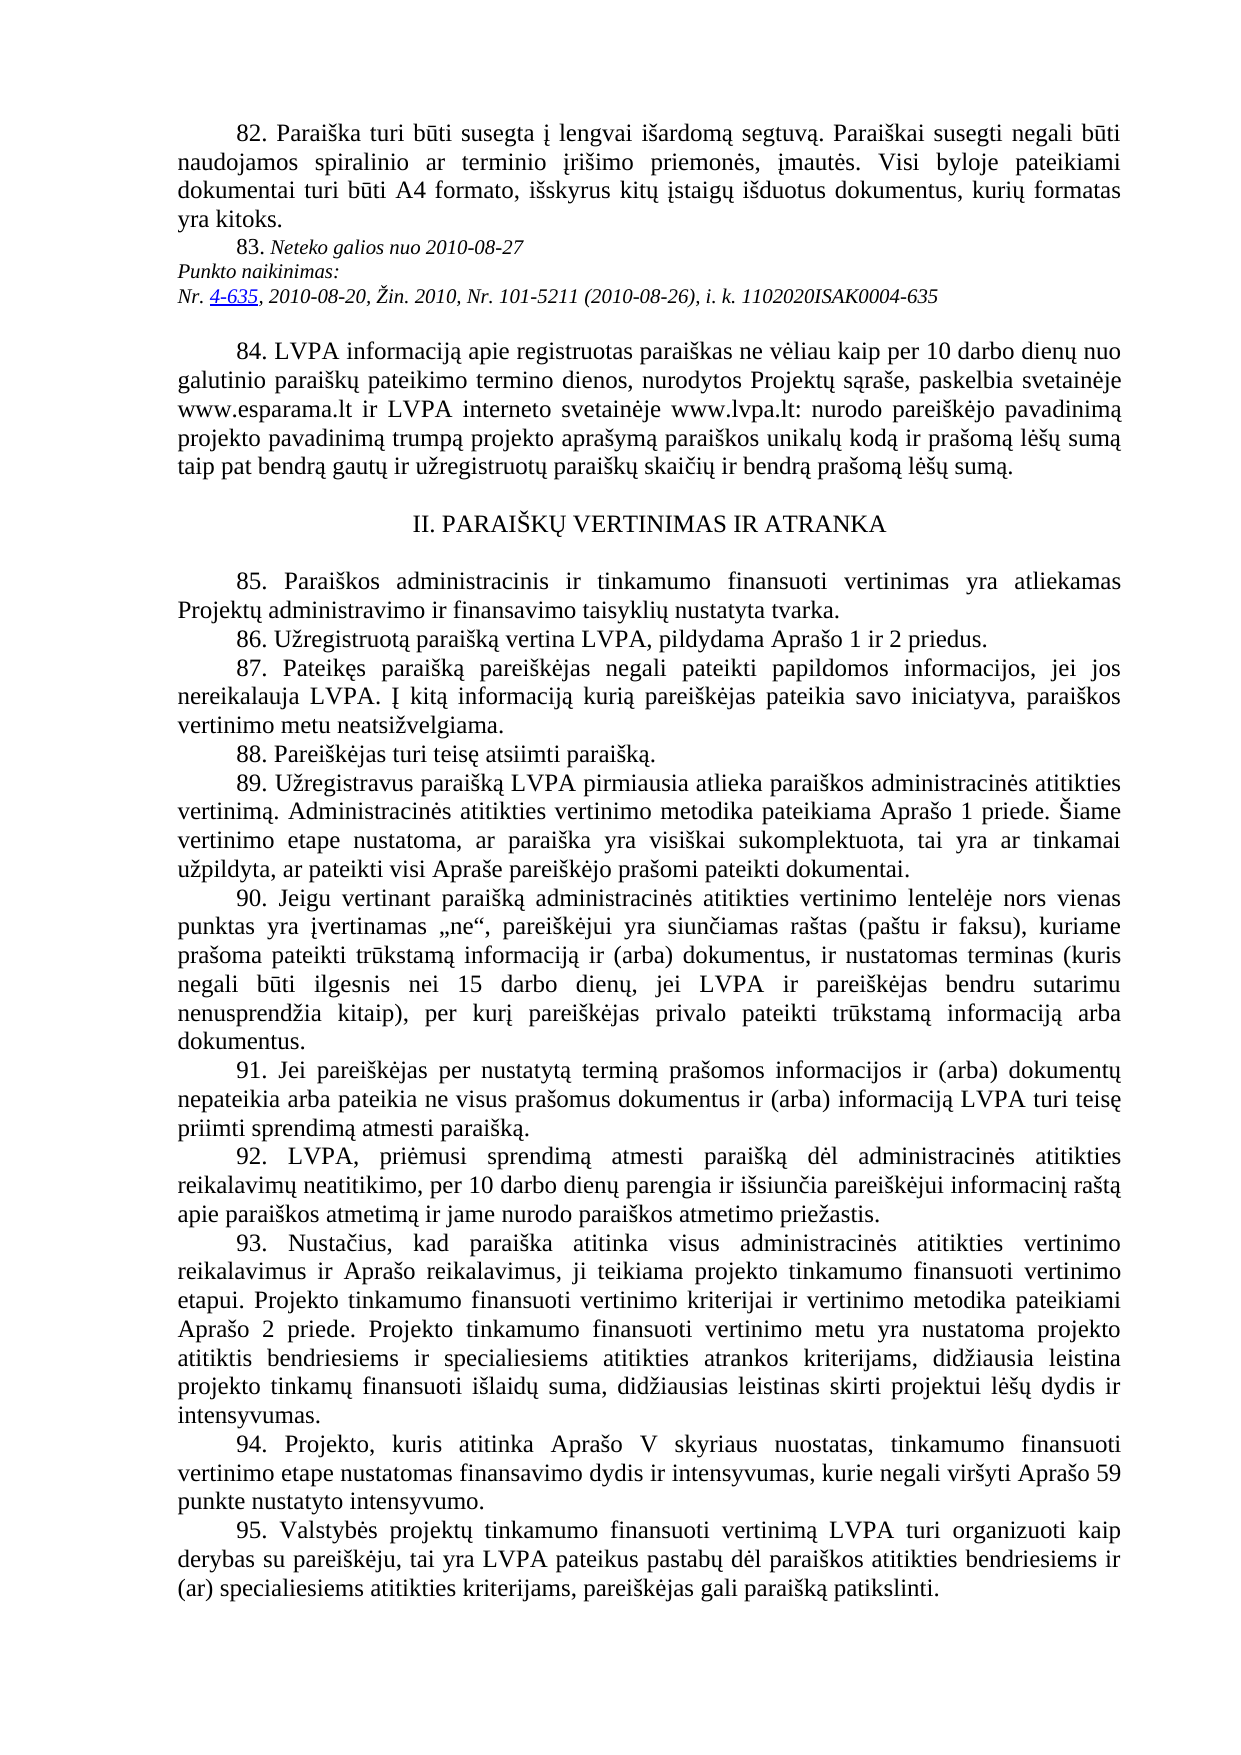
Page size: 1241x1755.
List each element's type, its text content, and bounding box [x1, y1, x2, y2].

text Punkto naikinimas: [177, 259, 1122, 283]
text 83. Neteko galios nuo 2010-08-27 [177, 233, 1122, 259]
text II. PARAIŠKŲ VERTINIMAS IR ATRANKA [177, 509, 1122, 538]
text 95. Valstybės projektų tinkamumo finansuoti vertinimą LVPA turi organizuoti kaip derybas su pareiškėju, tai yra LVPA pateikus pastabų dėl paraiškos atitikties bendriesiems ir (ar) specialiesiems atitikties kriterijams, pareiškėjas gali paraišką patikslinti. [177, 1515, 1122, 1601]
text 88. Pareiškėjas turi teisę atsiimti paraišką. [177, 739, 1122, 768]
text 94. Projekto, kuris atitinka Aprašo V skyriaus nuostatas, tinkamumo finansuoti vertinimo etape nustatomas finansavimo dydis ir intensyvumas, kurie negali viršyti Aprašo 59 punkte nustatyto intensyvumo. [177, 1429, 1122, 1515]
text 84. LVPA informaciją apie registruotas paraiškas ne vėliau kaip per 10 darbo dienų nuo galutinio paraiškų pateikimo termino dienos, nurodytos Projektų sąraše, paskelbia svetainėje www.esparama.lt ir LVPA interneto svetainėje www.lvpa.lt: nurodo pareiškėjo pavadinimą projekto pavadinimą trumpą projekto aprašymą paraiškos unikalų kodą ir prašomą lėšų sumą taip pat bendrą gautų ir užregistruotų paraiškų skaičių ir bendrą prašomą lėšų sumą. [177, 336, 1122, 480]
text 86. Užregistruotą paraišką vertina LVPA, pildydama Aprašo 1 ir 2 priedus. [177, 624, 1122, 653]
text 91. Jei pareiškėjas per nustatytą terminą prašomos informacijos ir (arba) dokumentų nepateikia arba pateikia ne visus prašomus dokumentus ir (arba) informaciją LVPA turi teisę priimti sprendimą atmesti paraišką. [177, 1055, 1122, 1141]
text 85. Paraiškos administracinis ir tinkamumo finansuoti vertinimas yra atliekamas Projektų administravimo ir finansavimo taisyklių nustatyta tvarka. [177, 566, 1122, 624]
text 82. Paraiška turi būti susegta į lengvai išardomą segtuvą. Paraiškai susegti negali būti naudojamos spiralinio ar terminio įrišimo priemonės, įmautės. Visi byloje pateikiami dokumentai turi būti A4 formato, išskyrus kitų įstaigų išduotus dokumentus, kurių formatas yra kitoks. [177, 118, 1122, 233]
text 92. LVPA, priėmusi sprendimą atmesti paraišką dėl administracinės atitikties reikalavimų neatitikimo, per 10 darbo dienų parengia ir išsiunčia pareiškėjui informacinį raštą apie paraiškos atmetimą ir jame nurodo paraiškos atmetimo priežastis. [177, 1141, 1122, 1228]
text 93. Nustačius, kad paraiška atitinka visus administracinės atitikties vertinimo reikalavimus ir Aprašo reikalavimus, ji teikiama projekto tinkamumo finansuoti vertinimo etapui. Projekto tinkamumo finansuoti vertinimo kriterijai ir vertinimo metodika pateikiami Aprašo 2 priede. Projekto tinkamumo finansuoti vertinimo metu yra nustatoma projekto atitiktis bendriesiems ir specialiesiems atitikties atrankos kriterijams, didžiausia leistina projekto tinkamų finansuoti išlaidų suma, didžiausias leistinas skirti projektui lėšų dydis ir intensyvumas. [177, 1228, 1122, 1429]
text Nr. 4-635, 2010-08-20, Žin. 2010, Nr. 101-5211 (2010-08-26), i. k. 1102020ISAK0004-635 [177, 283, 1122, 308]
text 90. Jeigu vertinant paraišką administracinės atitikties vertinimo lentelėje nors vienas punktas yra įvertinamas „ne“, pareiškėjui yra siunčiamas raštas (paštu ir faksu), kuriame prašoma pateikti trūkstamą informaciją ir (arba) dokumentus, ir nustatomas terminas (kuris negali būti ilgesnis nei 15 darbo dienų, jei LVPA ir pareiškėjas bendru sutarimu nenusprendžia kitaip), per kurį pareiškėjas privalo pateikti trūkstamą informaciją arba dokumentus. [177, 883, 1122, 1055]
text 89. Užregistravus paraišką LVPA pirmiausia atlieka paraiškos administracinės atitikties vertinimą. Administracinės atitikties vertinimo metodika pateikiama Aprašo 1 priede. Šiame vertinimo etape nustatoma, ar paraiška yra visiškai sukomplektuota, tai yra ar tinkamai užpildyta, ar pateikti visi Apraše pareiškėjo prašomi pateikti dokumentai. [177, 768, 1122, 883]
text 87. Pateikęs paraišką pareiškėjas negali pateikti papildomos informacijos, jei jos nereikalauja LVPA. Į kitą informaciją kurią pareiškėjas pateikia savo iniciatyva, paraiškos vertinimo metu neatsižvelgiama. [177, 653, 1122, 739]
